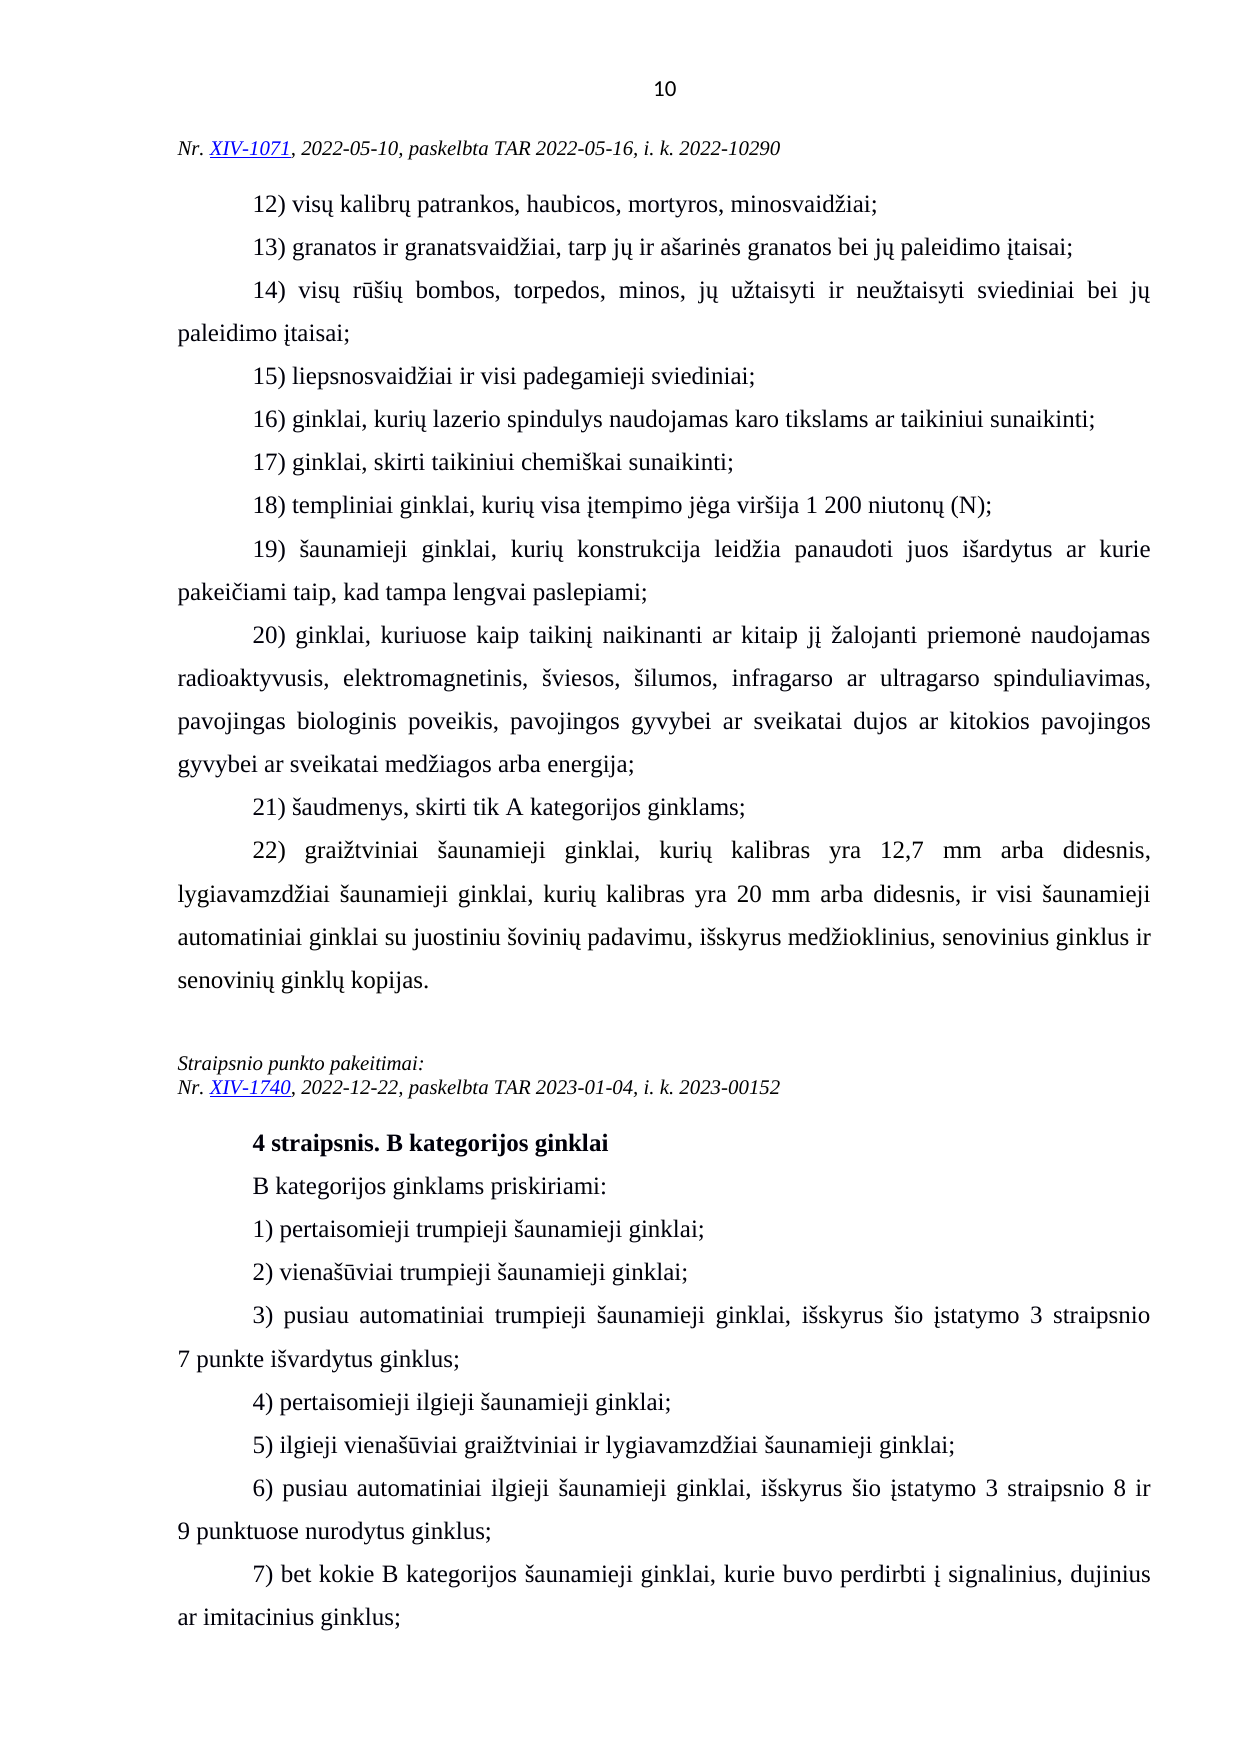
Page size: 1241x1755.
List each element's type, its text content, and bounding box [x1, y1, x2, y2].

text 6) pusiau automatiniai ilgieji šaunamieji ginklai, išskyrus šio įstatymo 3 straipsnio 8 ir 9 punktuose nurodytus ginklus; [177, 1473, 1152, 1545]
text 18) templiniai ginklai, kurių visa įtempimo jėga viršija 1 200 niutonų (N); [177, 491, 1152, 519]
text 15) liepsnosvaidžiai ir visi padegamieji sviediniai; [177, 361, 1152, 390]
text 7) bet kokie B kategorijos šaunamieji ginklai, kurie buvo perdirbti į signalinius, dujinius ar imitacinius ginklus; [177, 1559, 1152, 1631]
text 22) graižtviniai šaunamieji ginklai, kurių kalibras yra 12,7 mm arba didesnis, lygiavamzdžiai šaunamieji ginklai, kurių kalibras yra 20 mm arba didesnis, ir visi šaunamieji automatiniai ginklai su juostiniu šovinių padavimu, išskyrus medžioklinius, senovinius ginklus ir senovinių ginklų kopijas. [177, 836, 1152, 994]
text 13) granatos ir granatsvaidžiai, tarp jų ir ašarinės granatos bei jų paleidimo įtaisai; [177, 232, 1152, 261]
text 4) pertaisomieji ilgieji šaunamieji ginklai; [177, 1387, 1152, 1416]
text B kategorijos ginklams priskiriami: [177, 1171, 1152, 1200]
text 4 straipsnis. B kategorijos ginklai [177, 1128, 1152, 1157]
text 21) šaudmenys, skirti tik A kategorijos ginklams; [177, 792, 1152, 821]
text 2) vienašūviai trumpieji šaunamieji ginklai; [177, 1257, 1152, 1286]
text 19) šaunamieji ginklai, kurių konstrukcija leidžia panaudoti juos išardytus ar kurie pakeičiami taip, kad tampa lengvai paslepiami; [177, 534, 1152, 606]
text 16) ginklai, kurių lazerio spindulys naudojamas karo tikslams ar taikiniui sunaikinti; [177, 404, 1152, 433]
text 12) visų kalibrų patrankos, haubicos, mortyros, minosvaidžiai; [177, 189, 1152, 217]
text Nr. XIV-1740, 2022-12-22, paskelbta TAR 2023-01-04, i. k. 2023-00152 [177, 1075, 1152, 1099]
text Straipsnio punkto pakeitimai: [177, 1051, 1152, 1075]
text 3) pusiau automatiniai trumpieji šaunamieji ginklai, išskyrus šio įstatymo 3 straipsnio 7 punkte išvardytus ginklus; [177, 1301, 1152, 1372]
text 14) visų rūšių bombos, torpedos, minos, jų užtaisyti ir neužtaisyti sviediniai bei jų paleidimo įtaisai; [177, 275, 1152, 347]
text 20) ginklai, kuriuose kaip taikinį naikinanti ar kitaip jį žalojanti priemonė naudojamas radioaktyvusis, elektromagnetinis, šviesos, šilumos, infragarso ar ultragarso spinduliavimas, pavojingas biologinis poveikis, pavojingos gyvybei ar sveikatai dujos ar kitokios pavojingos gyvybei ar sveikatai medžiagos arba energija; [177, 620, 1152, 778]
text 17) ginklai, skirti taikiniui chemiškai sunaikinti; [177, 447, 1152, 476]
text Nr. XIV-1071, 2022-05-10, paskelbta TAR 2022-05-16, i. k. 2022-10290 [177, 136, 1152, 160]
text 1) pertaisomieji trumpieji šaunamieji ginklai; [177, 1214, 1152, 1243]
text 5) ilgieji vienašūviai graižtviniai ir lygiavamzdžiai šaunamieji ginklai; [177, 1430, 1152, 1459]
